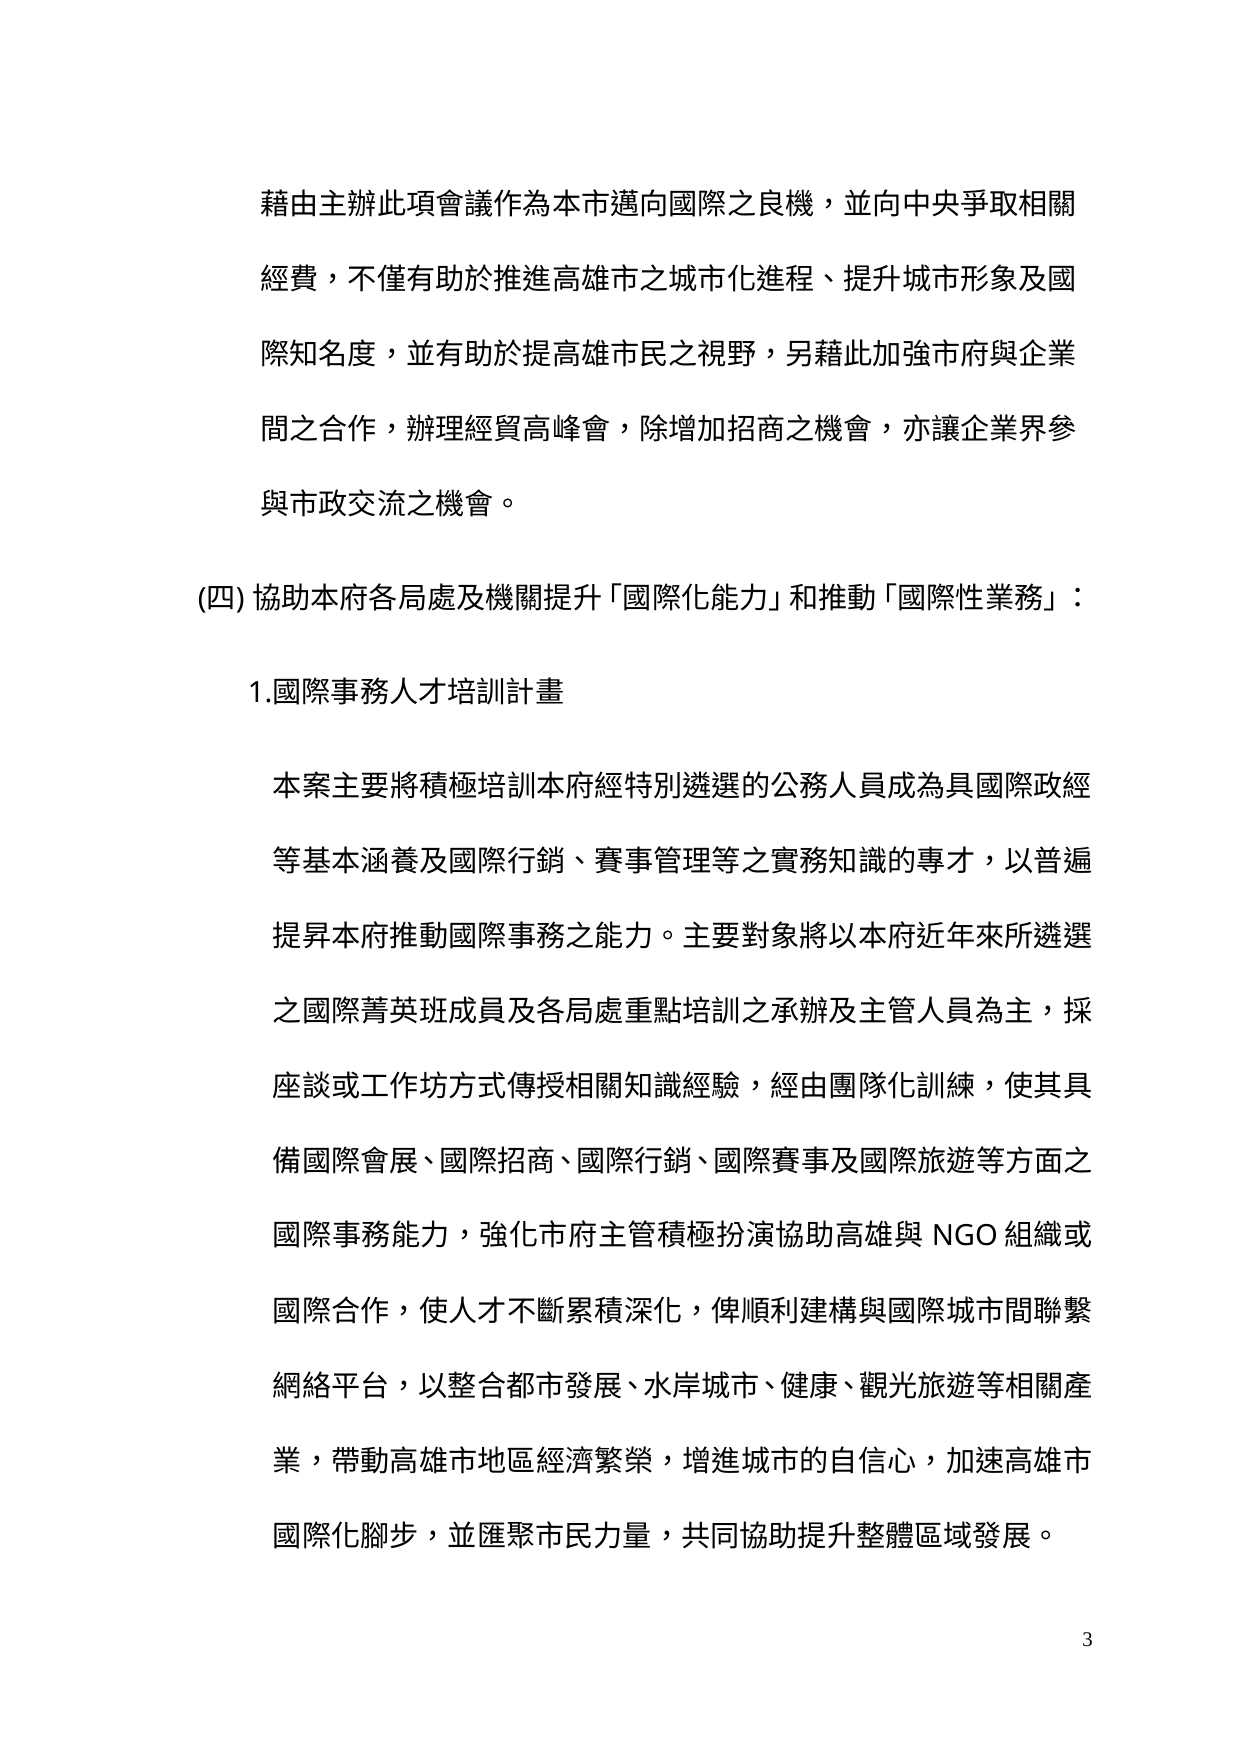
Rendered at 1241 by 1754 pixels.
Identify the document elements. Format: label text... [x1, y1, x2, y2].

text 1.國際事務人才培訓計畫 [248, 652, 1092, 727]
text 本案主要將積極培訓本府經特別遴選的公務人員成為具國際政經等基本涵養及國際行銷、賽事管理等之實務知識的專才，以普遍提昇本府推動國際事務之能力。主要對象將以本府近年來所遴選之國際菁英班成員及各局處重點培訓之承辦及主管人員為主，採座談或工作坊方式傳授相關知識經驗，經由團隊化訓練，使其具備國際會展、國際招商、國際行銷、國際賽事及國際旅遊等方面之國際事務能力，強化市府主管積極扮演協助高雄與NGO組織或國際合作，使人才不斷累積深化，俾順利建構與國際城市間聯繫網絡平台，以整合都市發展、水岸城市、健康、觀光旅遊等相關產業，帶動高雄市地區經濟繁榮，增進城市的自信心，加速高雄市國際化腳步，並匯聚市民力量，共同協助提升整體區域發展。 [273, 746, 1092, 1571]
text (四) 協助本府各局處及機關提升「國際化能力」和推動「國際性業務」： [198, 558, 1092, 633]
text 藉由主辦此項會議作為本市邁向國際之良機，並向中央爭取相關經費，不僅有助於推進高雄市之城市化進程、提升城市形象及國際知名度，並有助於提高雄市民之視野，另藉此加強市府與企業間之合作，辦理經貿高峰會，除增加招商之機會，亦讓企業界參與市政交流之機會。 [260, 164, 1092, 539]
